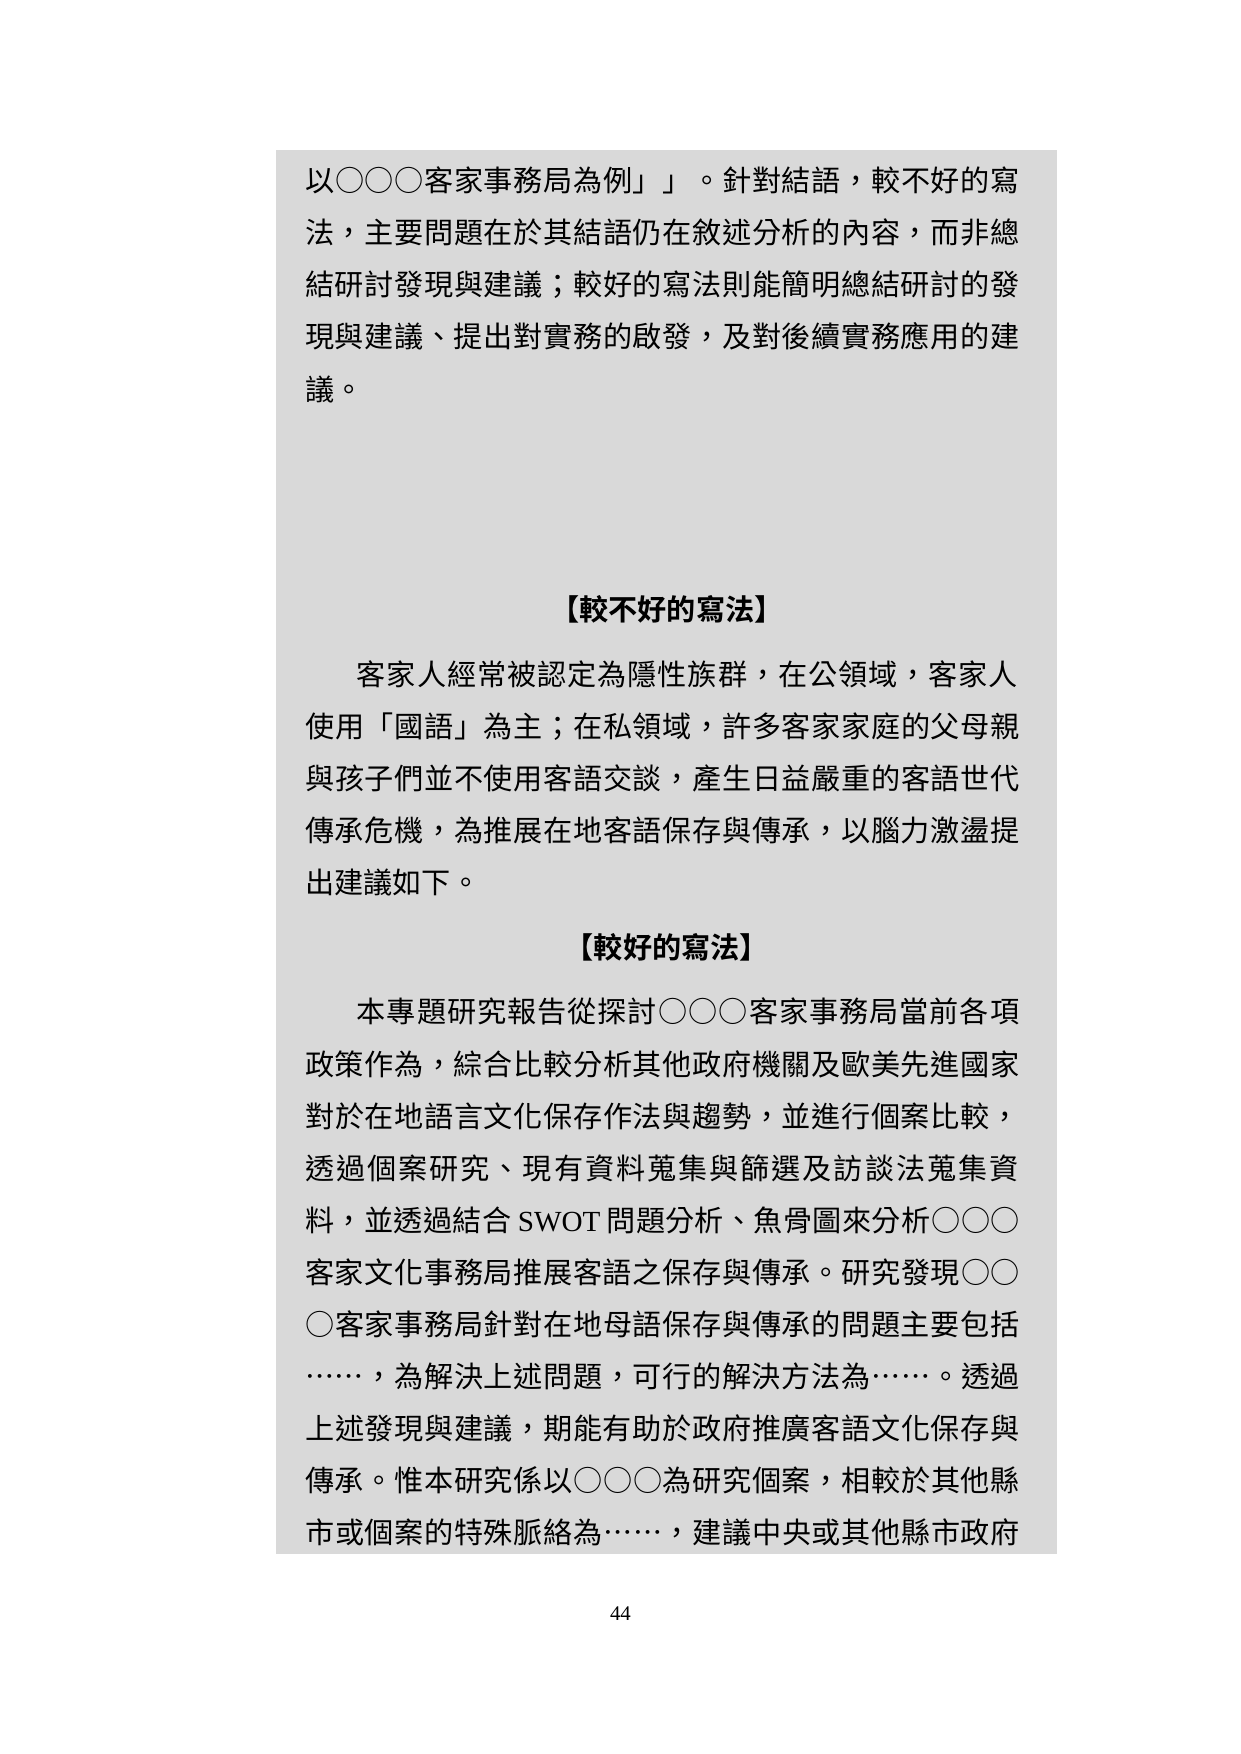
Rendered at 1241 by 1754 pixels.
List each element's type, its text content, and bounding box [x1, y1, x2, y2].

table_header 以○○○客家事務局為例」」。針對結語，較不好的寫法，主要問題在於其結語仍在敘述分析的內容，而非總結研討發現與建議；較好的寫法則能簡明總結研討的發現與建議、提出對實務的啟發，及對後續實務應用的建議。 【較不好的寫法】 客家人經常被認定為隱性族群，在公領域，客家人使用「國語」為主；在私領域，許多客家家庭的父母親與孩子們並不使用客語交談，產生日益嚴重的客語世代傳承危機，為推展在地客語保存與傳承，以腦力激盪提出建議如下。 【較好的寫法】 本專題研究報告從探討○○○客家事務局當前各項政策作為，綜合比較分析其他政府機關及歐美先進國家對於在地語言文化保存作法與趨勢，並進行個案比較，透過個案研究、現有資料蒐集與篩選及訪談法蒐集資料，並透過結合SWOT問題分析、魚骨圖來分析○○○客家文化事務局推展客語之保存與傳承。研究發現○○○客家事務局針對在地母語保存與傳承的問題主要包括……，為解決上述問題，可行的解決方法為……。透過上述發現與建議，期能有助於政府推廣客語文化保存與傳承。惟本研究係以○○○為研究個案，相較於其他縣市或個案的特殊脈絡為……，建議中央或其他縣市政府 [276, 150, 1057, 1554]
